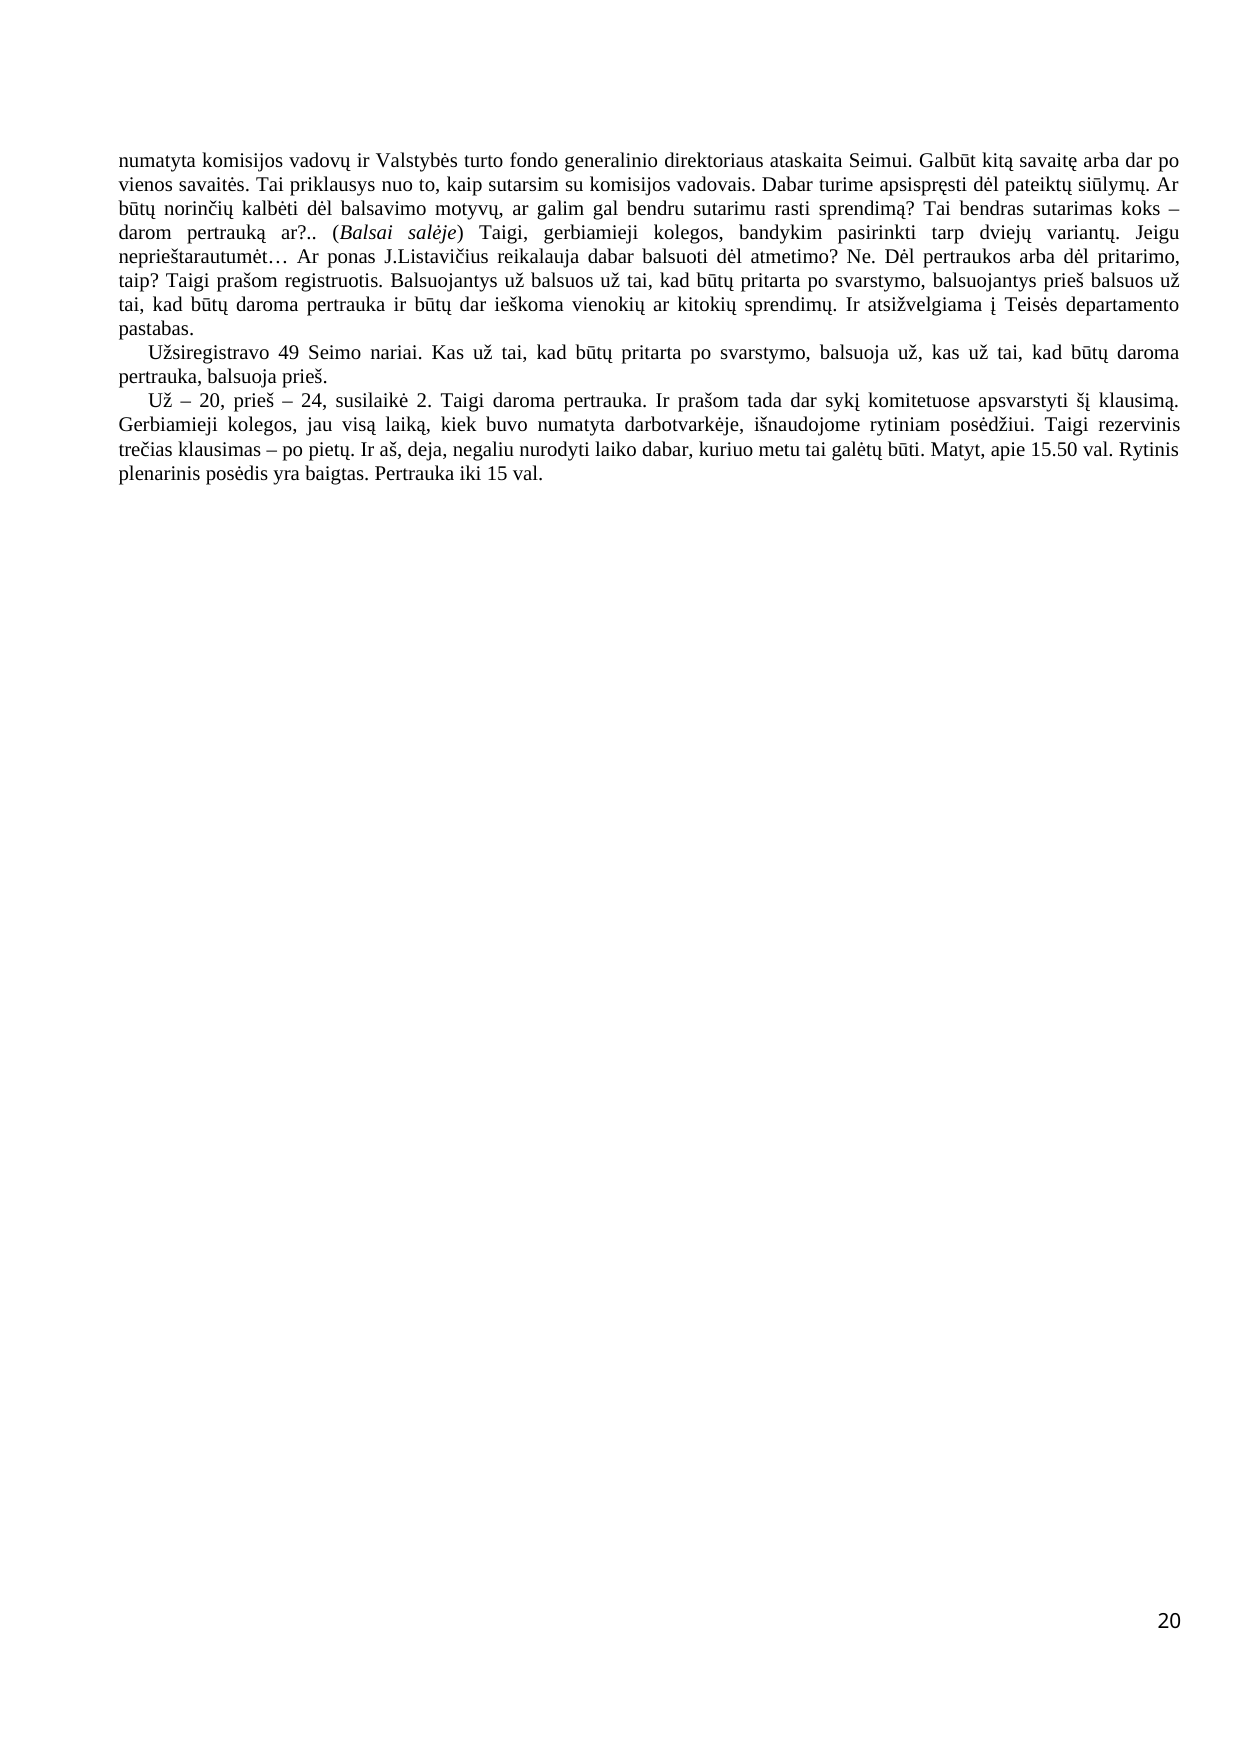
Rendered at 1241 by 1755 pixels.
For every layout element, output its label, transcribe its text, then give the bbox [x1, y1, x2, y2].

text Užsiregistravo 49 Seimo nariai. Kas už tai, kad būtų pritarta po svarstymo, balsuoja už, kas už tai, kad būtų daroma pertrauka, balsuoja prieš. [118, 340, 1181, 388]
text Už – 20, prieš – 24, susilaikė 2. Taigi daroma pertrauka. Ir prašom tada dar sykį komitetuose apsvarstyti šį klausimą. Gerbiamieji kolegos, jau visą laiką, kiek buvo numatyta darbotvarkėje, išnaudojome rytiniam posėdžiui. Taigi rezervinis trečias klausimas – po pietų. Ir aš, deja, negaliu nurodyti laiko dabar, kuriuo metu tai galėtų būti. Matyt, apie 15.50 val. Rytinis plenarinis posėdis yra baigtas. Pertrauka iki 15 val. [118, 388, 1181, 484]
text numatyta komisijos vadovų ir Valstybės turto fondo generalinio direktoriaus ataskaita Seimui. Galbūt kitą savaitę arba dar po vienos savaitės. Tai priklausys nuo to, kaip sutarsim su komisijos vadovais. Dabar turime apsispręsti dėl pateiktų siūlymų. Ar būtų norinčių kalbėti dėl balsavimo motyvų, ar galim gal bendru sutarimu rasti sprendimą? Tai bendras sutarimas koks – darom pertrauką ar?.. (Balsai salėje) Taigi, gerbiamieji kolegos, bandykim pasirinkti tarp dviejų variantų. Jeigu neprieštarautumėt… Ar ponas J.Listavičius reikalauja dabar balsuoti dėl atmetimo? Ne. Dėl pertraukos arba dėl pritarimo, taip? Taigi prašom registruotis. Balsuojantys už balsuos už tai, kad būtų pritarta po svarstymo, balsuojantys prieš balsuos už tai, kad būtų daroma pertrauka ir būtų dar ieškoma vienokių ar kitokių sprendimų. Ir atsižvelgiama į Teisės departamento pastabas. [118, 148, 1181, 340]
